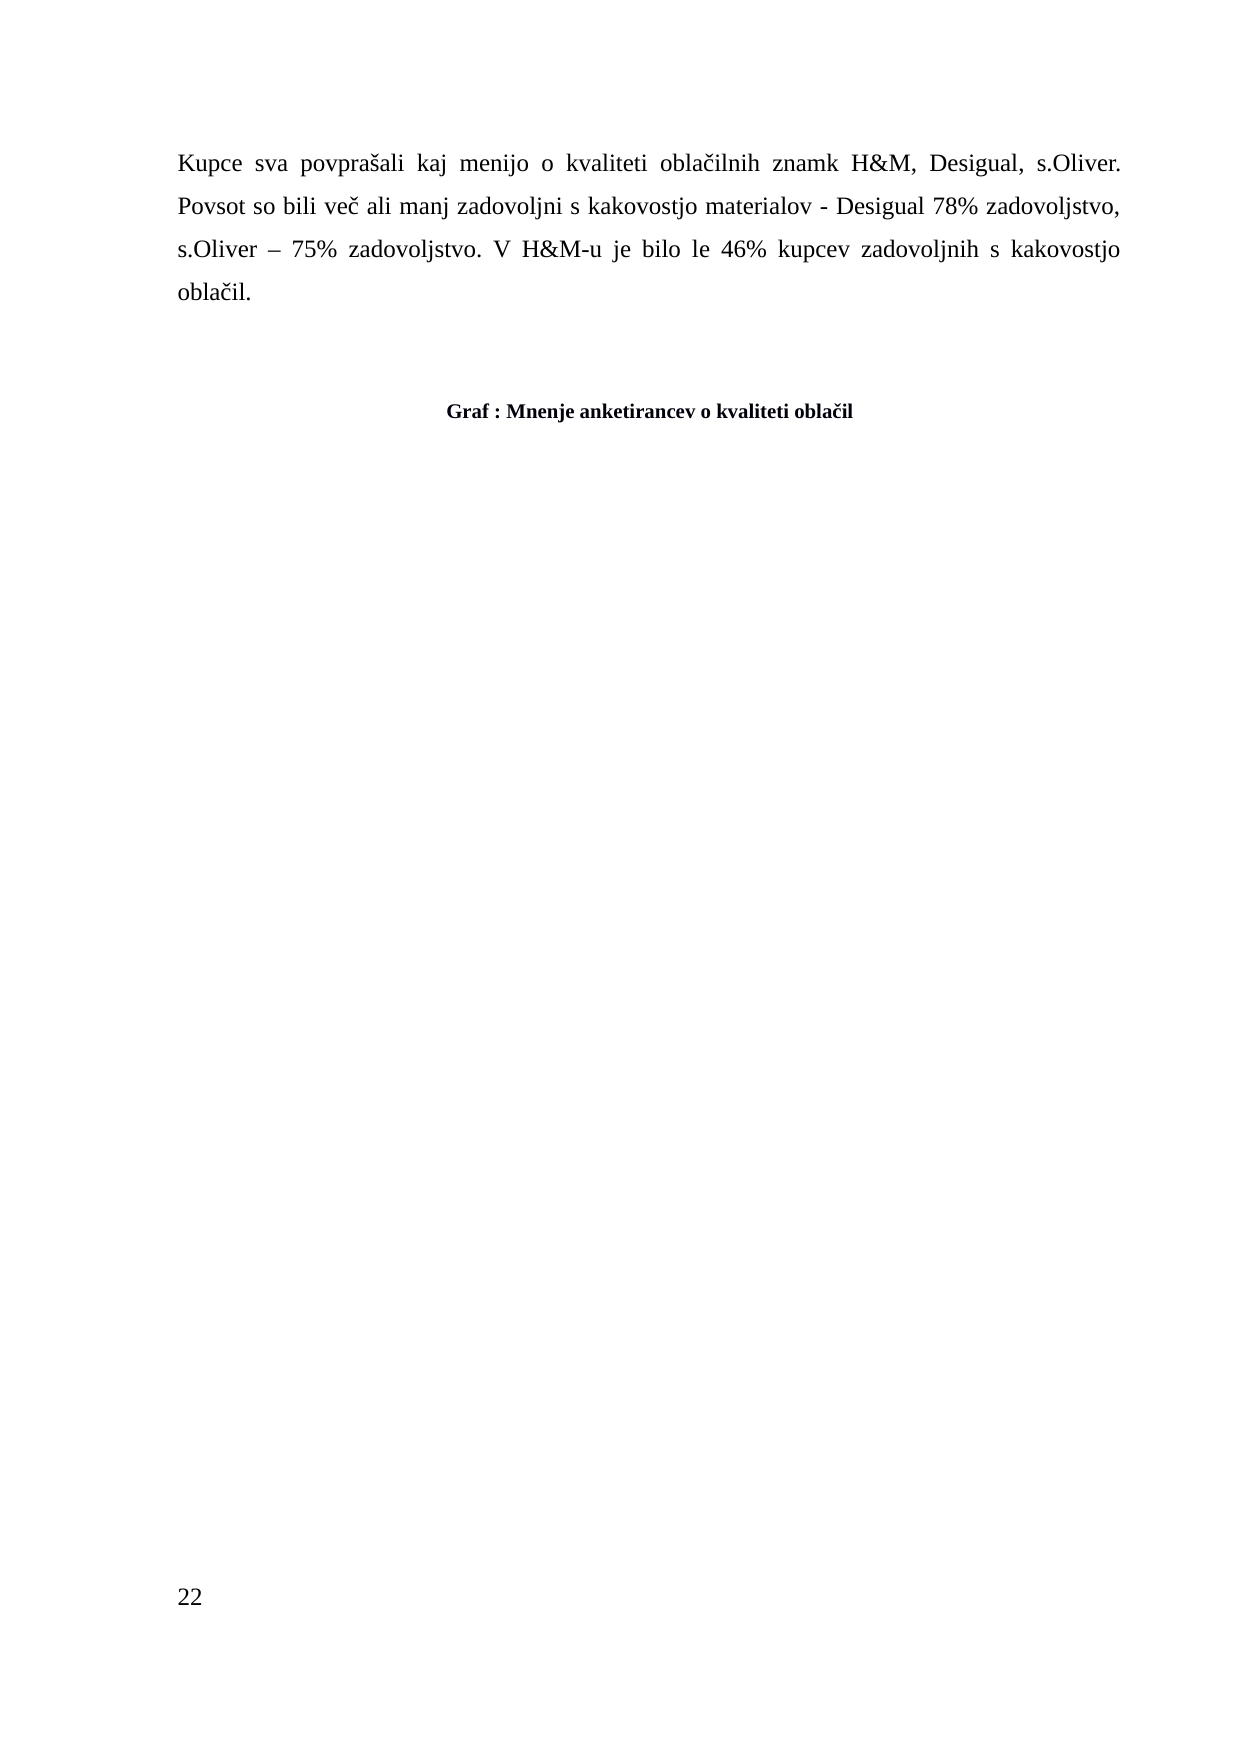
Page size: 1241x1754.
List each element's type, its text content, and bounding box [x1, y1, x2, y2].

text Kupce sva povprašali kaj menijo o kvaliteti oblačilnih znamk H&M, Desigual, s.Oliver. Povsot so bili več ali manj zadovoljni s kakovostjo materialov - Desigual 78% zadovoljstvo, s.Oliver – 75% zadovoljstvo. V H&M-u je bilo le 46% kupcev zadovoljnih s kakovostjo oblačil. [177, 148, 1122, 306]
text Graf : Mnenje anketirancev o kvaliteti oblačil [177, 399, 1122, 423]
